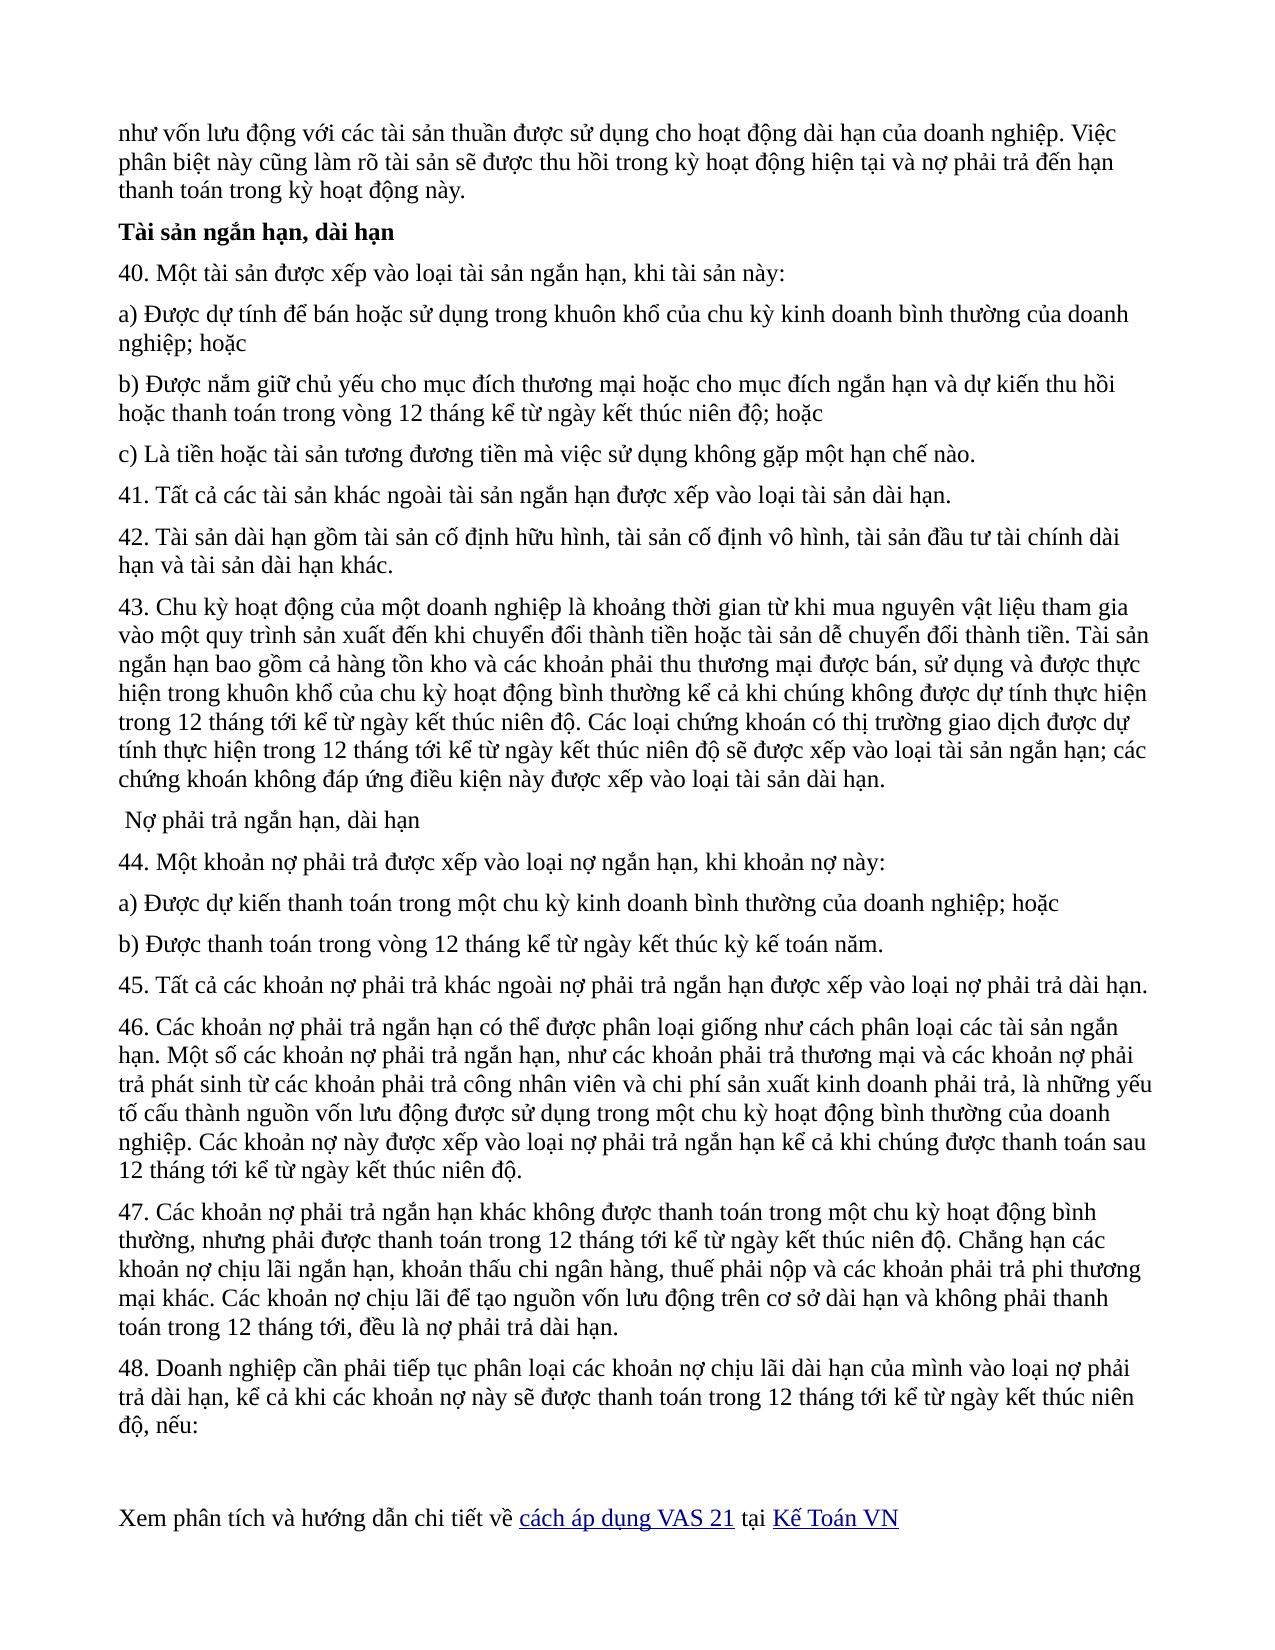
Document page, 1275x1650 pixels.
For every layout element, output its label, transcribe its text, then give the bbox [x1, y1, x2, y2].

text b) Được thanh toán trong vòng 12 tháng kể từ ngày kết thúc kỳ kế toán năm. [118, 929, 1157, 958]
text 45. Tất cả các khoản nợ phải trả khác ngoài nợ phải trả ngắn hạn được xếp vào loại nợ phải trả dài hạn. [118, 971, 1157, 999]
text 44. Một khoản nợ phải trả được xếp vào loại nợ ngắn hạn, khi khoản nợ này: [118, 847, 1157, 876]
text b) Được nắm giữ chủ yếu cho mục đích thương mại hoặc cho mục đích ngắn hạn và dự kiến thu hồi hoặc thanh toán trong vòng 12 tháng kể từ ngày kết thúc niên độ; hoặc [118, 369, 1157, 427]
text 42. Tài sản dài hạn gồm tài sản cố định hữu hình, tài sản cố định vô hình, tài sản đầu tư tài chính dài hạn và tài sản dài hạn khác. [118, 522, 1157, 579]
text 48. Doanh nghiệp cần phải tiếp tục phân loại các khoản nợ chịu lãi dài hạn của mình vào loại nợ phải trả dài hạn, kể cả khi các khoản nợ này sẽ được thanh toán trong 12 tháng tới kể từ ngày kết thúc niên độ, nếu: [118, 1353, 1157, 1439]
text 43. Chu kỳ hoạt động của một doanh nghiệp là khoảng thời gian từ khi mua nguyên vật liệu tham gia vào một quy trình sản xuất đến khi chuyển đổi thành tiền hoặc tài sản dễ chuyển đổi thành tiền. Tài sản ngắn hạn bao gồm cả hàng tồn kho và các khoản phải thu thương mại được bán, sử dụng và được thực hiện trong khuôn khổ của chu kỳ hoạt động bình thường kể cả khi chúng không được dự tính thực hiện trong 12 tháng tới kể từ ngày kết thúc niên độ. Các loại chứng khoán có thị trường giao dịch được dự tính thực hiện trong 12 tháng tới kể từ ngày kết thúc niên độ sẽ được xếp vào loại tài sản ngắn hạn; các chứng khoán không đáp ứng điều kiện này được xếp vào loại tài sản dài hạn. [118, 592, 1157, 793]
text 46. Các khoản nợ phải trả ngắn hạn có thể được phân loại giống như cách phân loại các tài sản ngắn hạn. Một số các khoản nợ phải trả ngắn hạn, như các khoản phải trả thương mại và các khoản nợ phải trả phát sinh từ các khoản phải trả công nhân viên và chi phí sản xuất kinh doanh phải trả, là những yếu tố cấu thành nguồn vốn lưu động được sử dụng trong một chu kỳ hoạt động bình thường của doanh nghiệp. Các khoản nợ này được xếp vào loại nợ phải trả ngắn hạn kể cả khi chúng được thanh toán sau 12 tháng tới kể từ ngày kết thúc niên độ. [118, 1012, 1157, 1184]
text a) Được dự tính để bán hoặc sử dụng trong khuôn khổ của chu kỳ kinh doanh bình thường của doanh nghiệp; hoặc [118, 299, 1157, 357]
text c) Là tiền hoặc tài sản tương đương tiền mà việc sử dụng không gặp một hạn chế nào. [118, 439, 1157, 468]
text 41. Tất cả các tài sản khác ngoài tài sản ngắn hạn được xếp vào loại tài sản dài hạn. [118, 481, 1157, 509]
text 40. Một tài sản được xếp vào loại tài sản ngắn hạn, khi tài sản này: [118, 258, 1157, 287]
text như vốn lưu động với các tài sản thuần được sử dụng cho hoạt động dài hạn của doanh nghiệp. Việc phân biệt này cũng làm rõ tài sản sẽ được thu hồi trong kỳ hoạt động hiện tại và nợ phải trả đến hạn thanh toán trong kỳ hoạt động này. [118, 118, 1157, 204]
text 47. Các khoản nợ phải trả ngắn hạn khác không được thanh toán trong một chu kỳ hoạt động bình thường, nhưng phải được thanh toán trong 12 tháng tới kể từ ngày kết thúc niên độ. Chẳng hạn các khoản nợ chịu lãi ngắn hạn, khoản thấu chi ngân hàng, thuế phải nộp và các khoản phải trả phi thương mại khác. Các khoản nợ chịu lãi để tạo nguồn vốn lưu động trên cơ sở dài hạn và không phải thanh toán trong 12 tháng tới, đều là nợ phải trả dài hạn. [118, 1197, 1157, 1341]
text a) Được dự kiến thanh toán trong một chu kỳ kinh doanh bình thường của doanh nghiệp; hoặc [118, 888, 1157, 917]
text Nợ phải trả ngắn hạn, dài hạn [118, 806, 1157, 834]
text Tài sản ngắn hạn, dài hạn [118, 217, 1157, 246]
